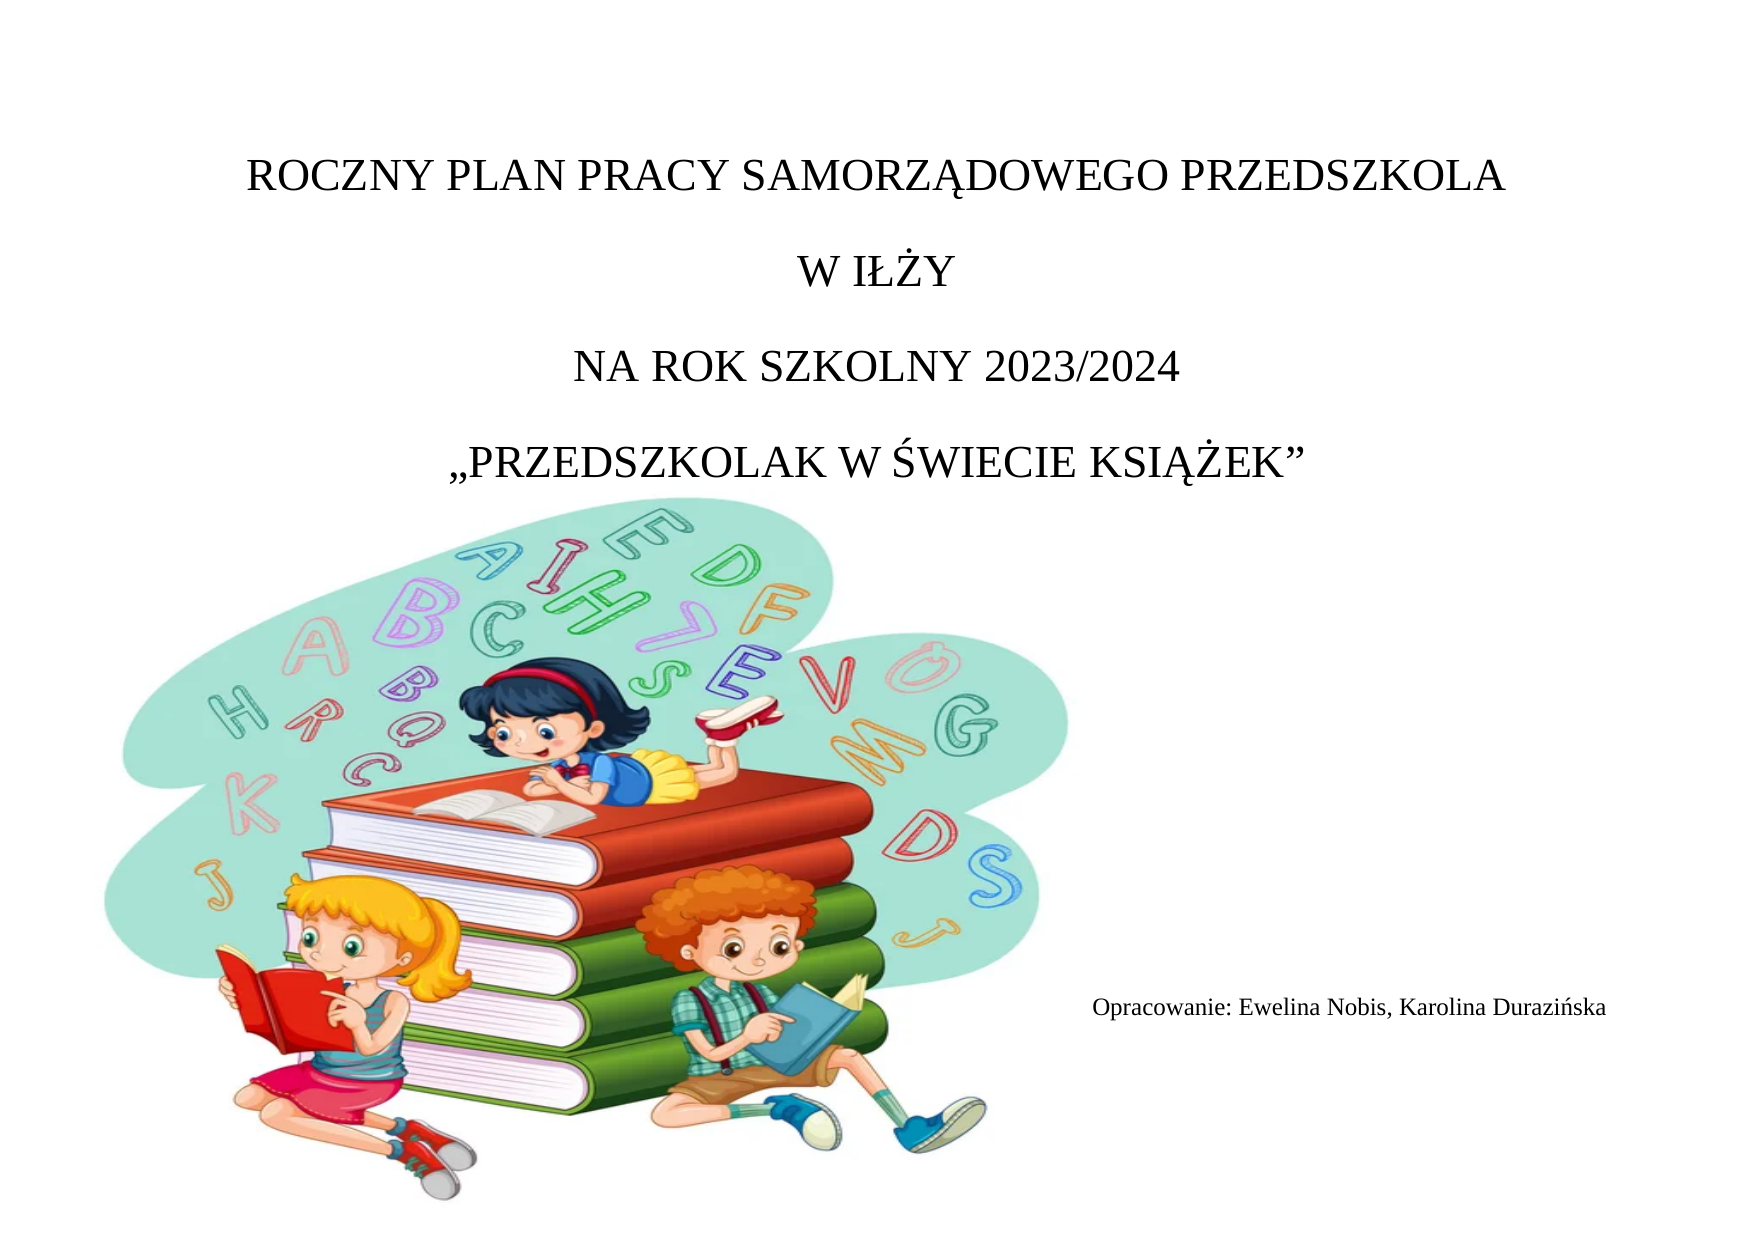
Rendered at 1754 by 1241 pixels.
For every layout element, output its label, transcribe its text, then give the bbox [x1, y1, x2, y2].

text ROCZNY PLAN PRACY SAMORZĄDOWEGO PRZEDSZKOLA [148, 148, 1606, 200]
text NA ROK SZKOLNY 2023/2024 [148, 339, 1606, 392]
text Opracowanie: Ewelina Nobis, Karolina Durazińska [1080, 992, 1606, 1021]
text „PRZEDSZKOLAK W ŚWIECIE KSIĄŻEK” [148, 435, 1606, 487]
text W IŁŻY [148, 243, 1606, 296]
